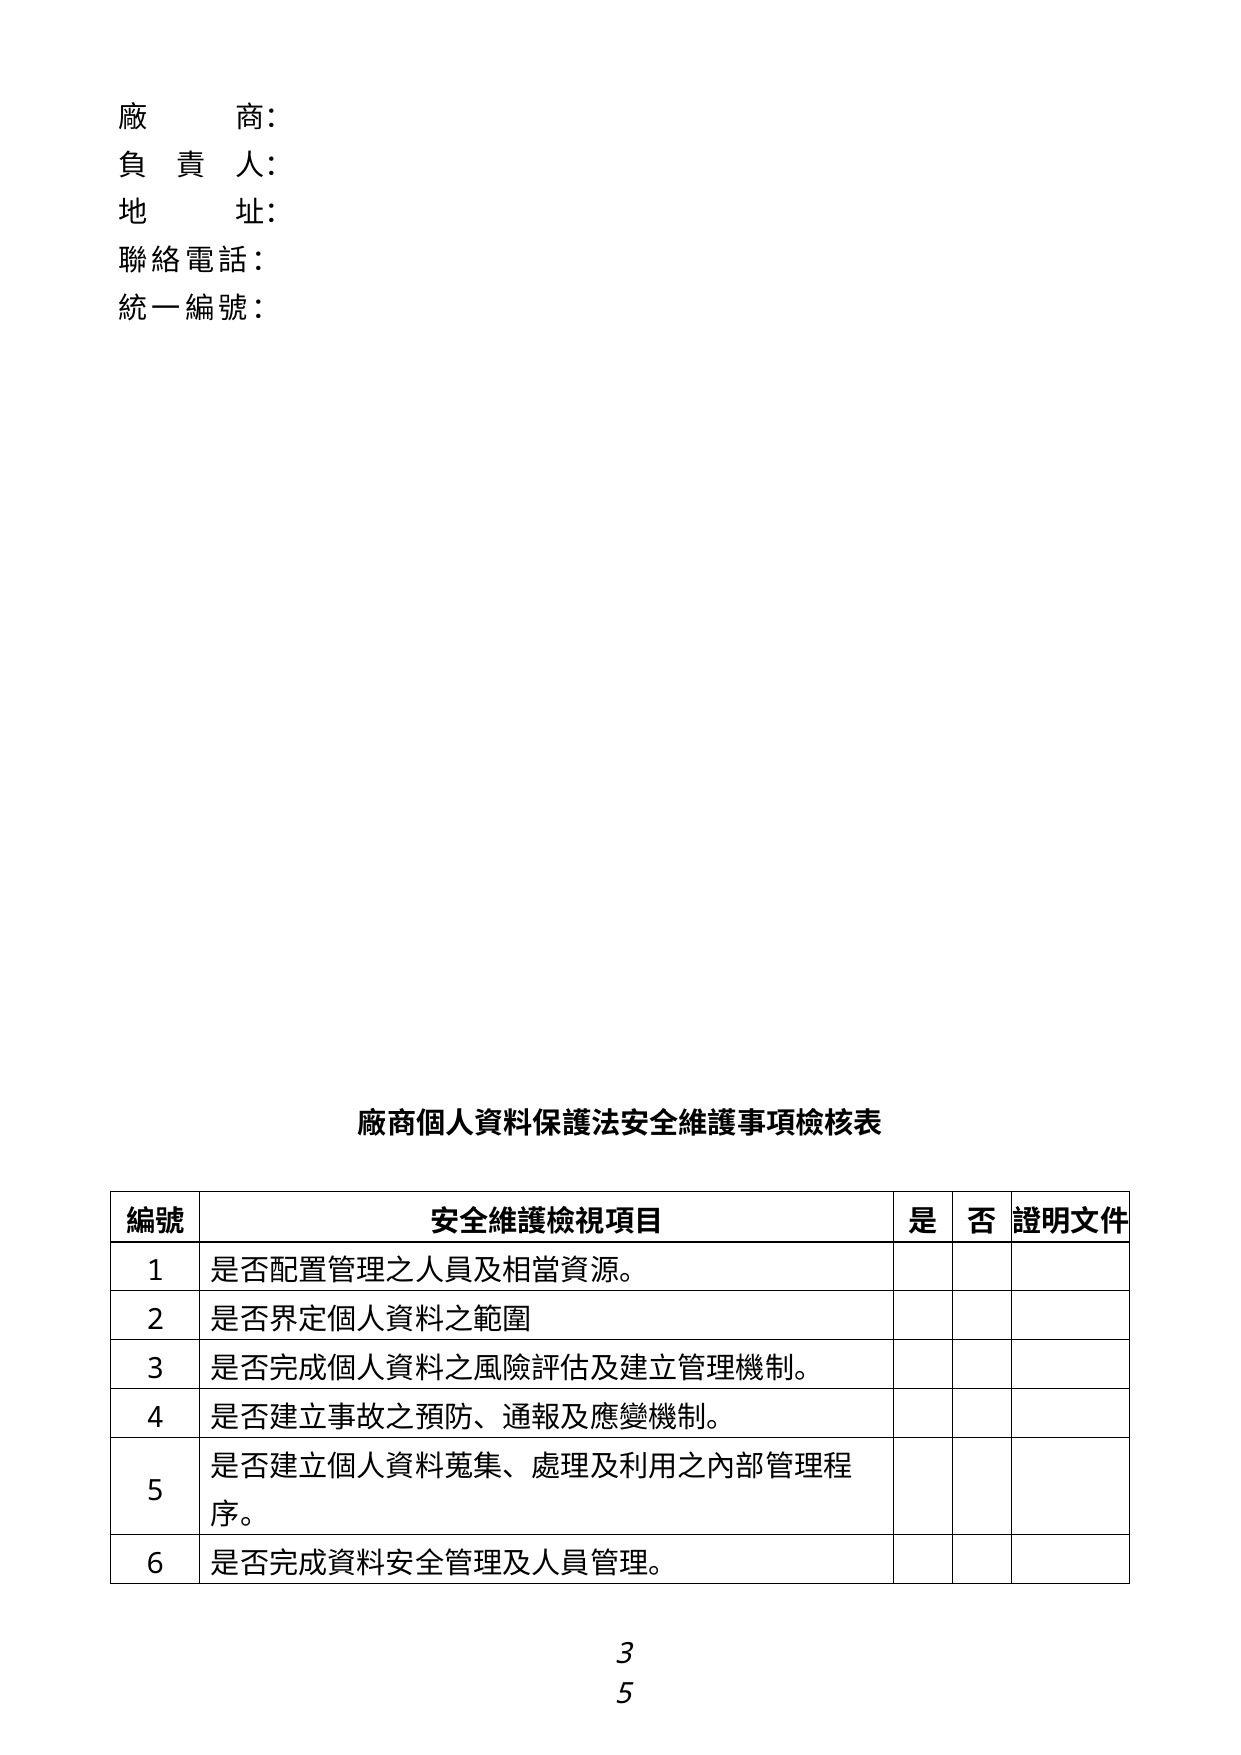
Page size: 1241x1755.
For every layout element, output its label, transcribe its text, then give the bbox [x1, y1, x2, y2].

table_cell [953, 1438, 1011, 1534]
table_cell [953, 1389, 1011, 1437]
table_header 證明文件 [1012, 1192, 1129, 1241]
table_cell [1012, 1535, 1129, 1583]
text 廠 商： [118, 89, 1122, 137]
table_cell [953, 1340, 1011, 1388]
table_cell [953, 1243, 1011, 1290]
table_cell 是否完成資料安全管理及人員管理。 [200, 1535, 893, 1583]
table_cell 6 [111, 1535, 199, 1583]
table_cell [894, 1438, 952, 1534]
table_cell [1012, 1389, 1129, 1437]
table_cell [894, 1535, 952, 1583]
table_header 安全維護檢視項目 [200, 1192, 893, 1241]
table_cell [1012, 1340, 1129, 1388]
table_cell [953, 1291, 1011, 1339]
table_cell 1 [111, 1243, 199, 1290]
table_cell 4 [111, 1389, 199, 1437]
table_header 是 [894, 1192, 952, 1241]
table_header 否 [953, 1192, 1011, 1241]
table_cell 是否建立個人資料蒐集、處理及利用之內部管理程序。 [200, 1438, 893, 1534]
table_cell [894, 1389, 952, 1437]
table_cell [1012, 1243, 1129, 1290]
table_cell 5 [111, 1438, 199, 1534]
table_cell [894, 1243, 952, 1290]
table_cell [894, 1340, 952, 1388]
table_cell 是否配置管理之人員及相當資源。 [200, 1243, 893, 1290]
table_cell [1012, 1438, 1129, 1534]
table_cell 2 [111, 1291, 199, 1339]
text 統一編號： [118, 280, 1122, 328]
table_cell 是否界定個人資料之範圍 [200, 1291, 893, 1339]
table_header 編號 [111, 1192, 199, 1241]
table_cell [1012, 1291, 1129, 1339]
text 廠商個人資料保護法安全維護事項檢核表 [118, 1095, 1122, 1143]
table_cell 3 [111, 1340, 199, 1388]
table_cell [894, 1291, 952, 1339]
table_cell [953, 1535, 1011, 1583]
text 聯絡電話： [118, 232, 1122, 280]
text 負 責 人： [118, 137, 1122, 184]
table_cell 是否建立事故之預防、通報及應變機制。 [200, 1389, 893, 1437]
text 地 址： [118, 184, 1122, 232]
table_cell 是否完成個人資料之風險評估及建立管理機制。 [200, 1340, 893, 1388]
